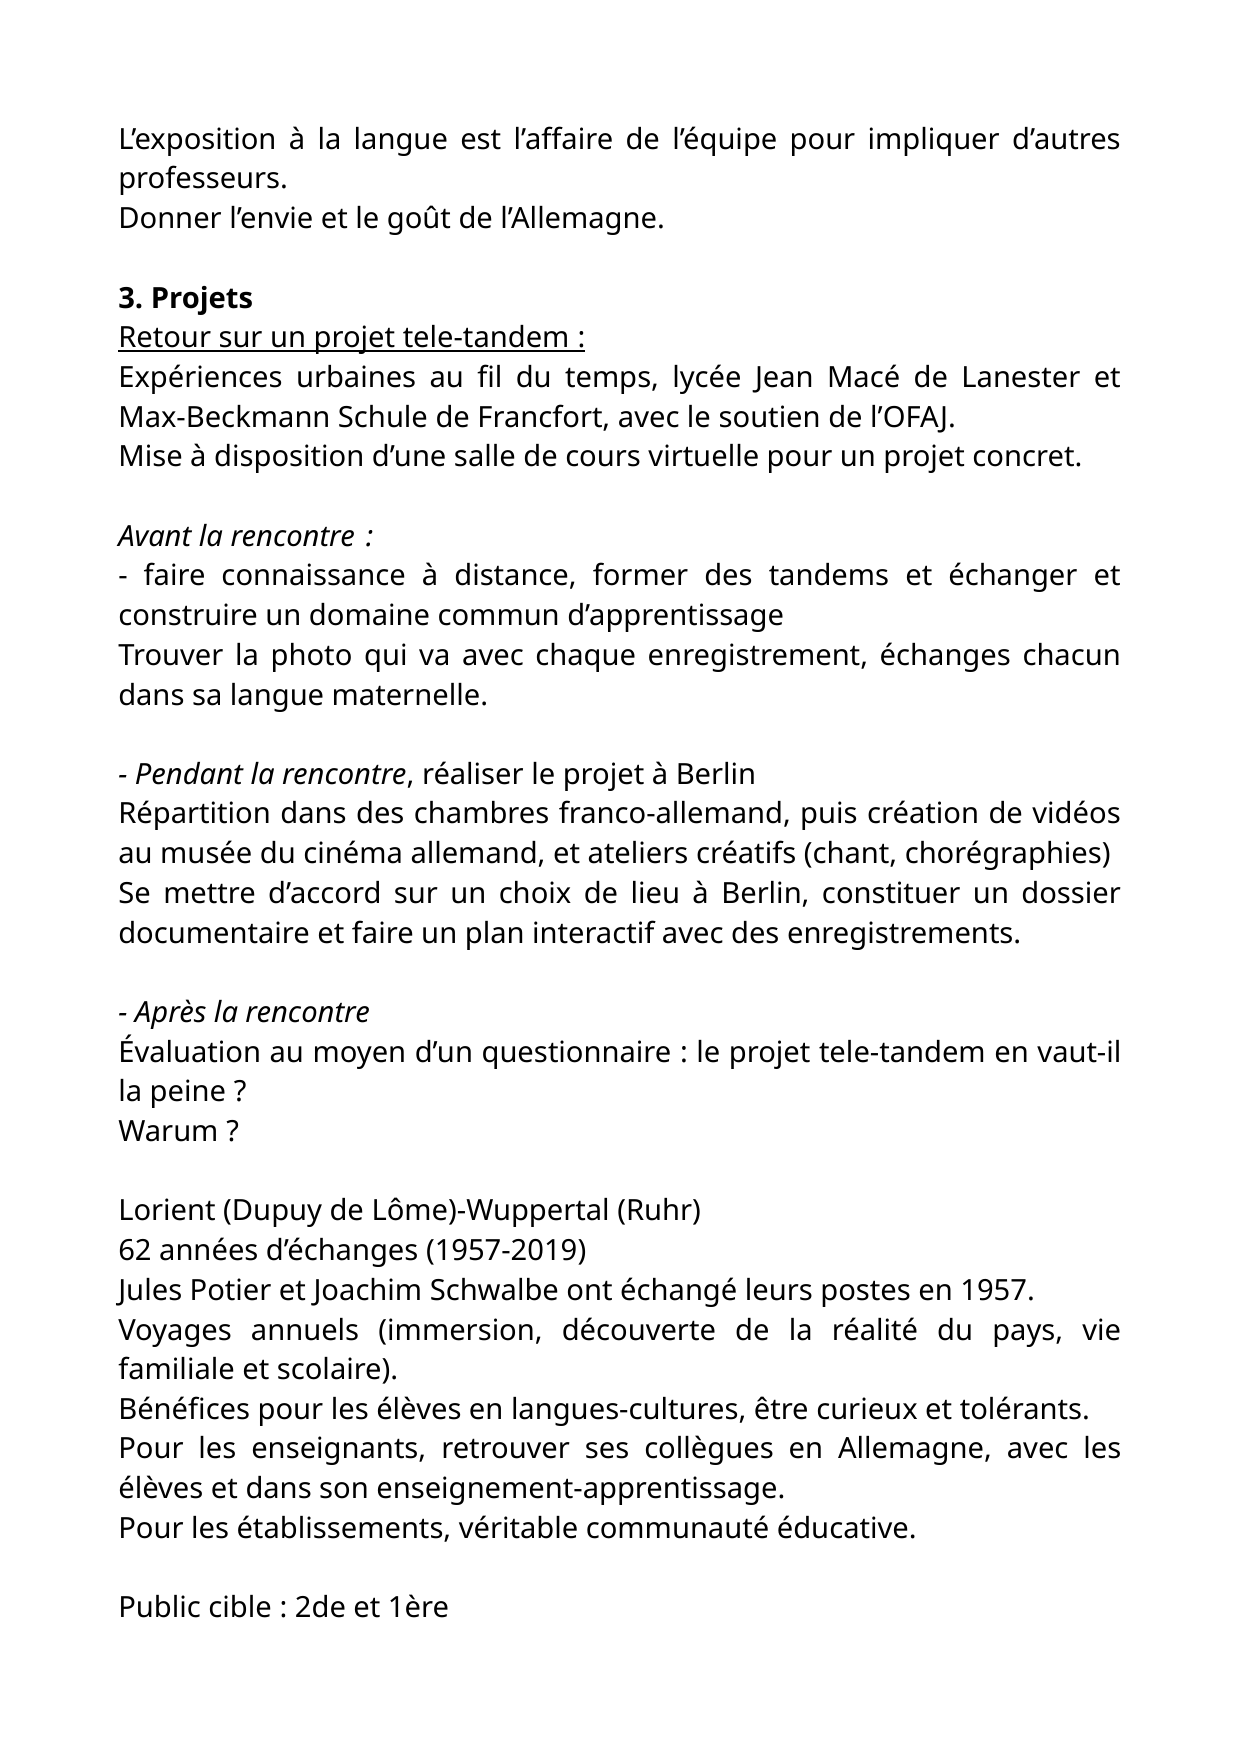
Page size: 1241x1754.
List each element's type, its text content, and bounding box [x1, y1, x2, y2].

text Bénéfices pour les élèves en langues-cultures, être curieux et tolérants. [118, 1388, 1122, 1428]
text Jules Potier et Joachim Schwalbe ont échangé leurs postes en 1957. [118, 1269, 1122, 1309]
text Retour sur un projet tele-tandem : [118, 317, 1122, 356]
text Public cible : 2de et 1ère [118, 1587, 1122, 1626]
text Voyages annuels (immersion, découverte de la réalité du pays, vie familiale et scolaire). [118, 1309, 1122, 1388]
text Donner l’envie et le goût de l’Allemagne. [118, 197, 1122, 237]
text Pour les établissements, véritable communauté éducative. [118, 1507, 1122, 1547]
text - Après la rencontre [118, 991, 1122, 1031]
text Lorient (Dupuy de Lôme)-Wuppertal (Ruhr) [118, 1190, 1122, 1229]
text Se mettre d’accord sur un choix de lieu à Berlin, constituer un dossier documentaire et faire un plan interactif avec des enregistrements. [118, 872, 1122, 952]
text Expériences urbaines au fil du temps, lycée Jean Macé de Lanester et Max-Beckmann Schule de Francfort, avec le soutien de l’OFAJ. [118, 356, 1122, 436]
text 3. Projets [118, 277, 1122, 317]
text 62 années d’échanges (1957-2019) [118, 1229, 1122, 1269]
text - Pendant la rencontre, réaliser le projet à Berlin [118, 753, 1122, 793]
text L’exposition à la langue est l’affaire de l’équipe pour impliquer d’autres professeurs. [118, 118, 1122, 197]
text Mise à disposition d’une salle de cours virtuelle pour un projet concret. [118, 436, 1122, 475]
text - faire connaissance à distance, former des tandems et échanger et construire un domaine commun d’apprentissage [118, 555, 1122, 634]
text Warum ? [118, 1110, 1122, 1150]
text Trouver la photo qui va avec chaque enregistrement, échanges chacun dans sa langue maternelle. [118, 634, 1122, 713]
text Répartition dans des chambres franco-allemand, puis création de vidéos au musée du cinéma allemand, et ateliers créatifs (chant, chorégraphies) [118, 793, 1122, 872]
text Avant la rencontre : [118, 515, 1122, 555]
text Pour les enseignants, retrouver ses collègues en Allemagne, avec les élèves et dans son enseignement-apprentissage. [118, 1428, 1122, 1507]
text Évaluation au moyen d’un questionnaire : le projet tele-tandem en vaut-il la peine ? [118, 1031, 1122, 1110]
